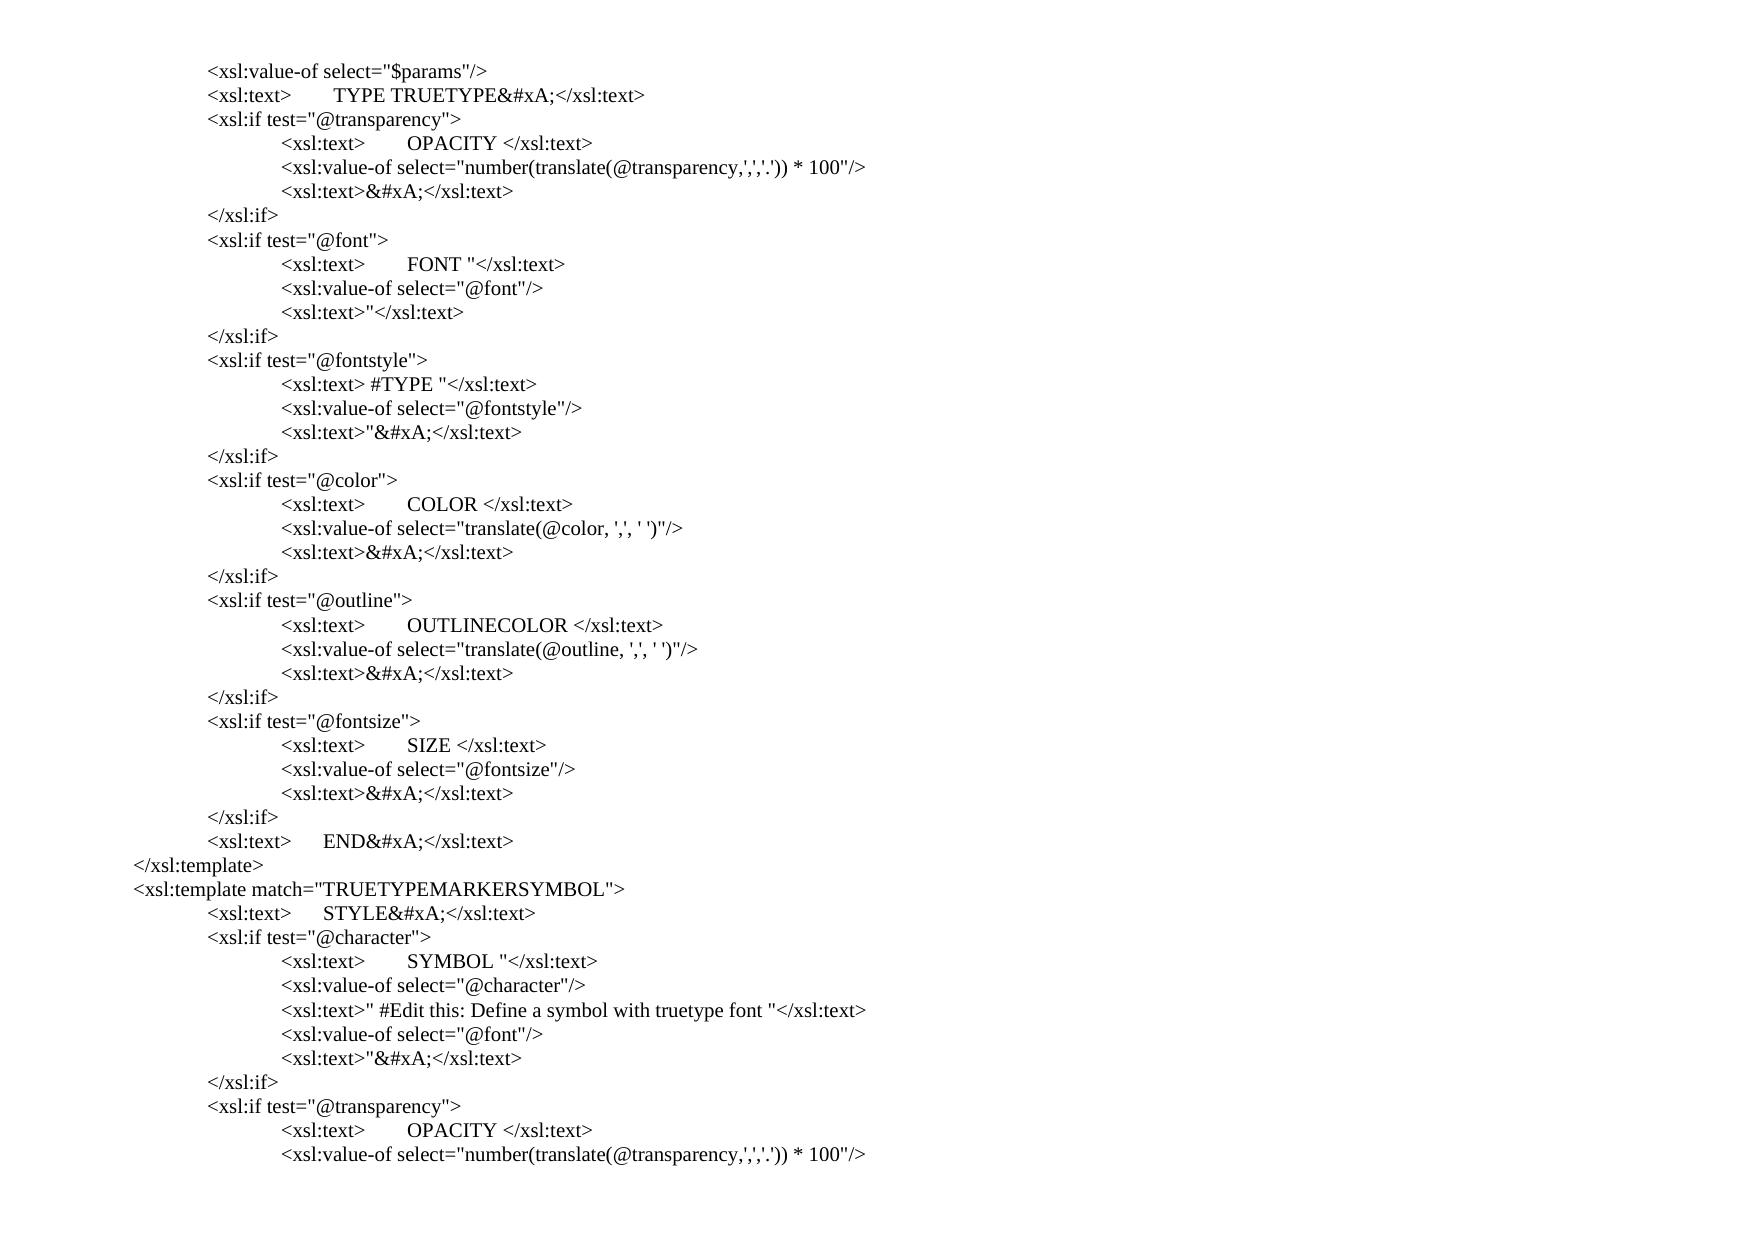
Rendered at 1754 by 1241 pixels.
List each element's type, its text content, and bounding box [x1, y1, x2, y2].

text <xsl:text> END&#xA;</xsl:text> [59, 829, 1695, 853]
text </xsl:template> [59, 853, 1695, 877]
text <xsl:text>&#xA;</xsl:text> [59, 661, 1695, 685]
text <xsl:if test="@character"> [59, 925, 1695, 949]
text <xsl:text> SIZE </xsl:text> [59, 733, 1695, 757]
text </xsl:if> [59, 1070, 1695, 1094]
text <xsl:if test="@transparency"> [59, 107, 1695, 131]
text <xsl:if test="@font"> [59, 227, 1695, 252]
text <xsl:text>&#xA;</xsl:text> [59, 179, 1695, 203]
text <xsl:if test="@outline"> [59, 588, 1695, 612]
text <xsl:value-of select="translate(@color, ',', ' ')"/> [59, 516, 1695, 540]
text <xsl:text> COLOR </xsl:text> [59, 492, 1695, 516]
text <xsl:template match="TRUETYPEMARKERSYMBOL"> [59, 877, 1695, 901]
text <xsl:if test="@fontstyle"> [59, 348, 1695, 372]
text <xsl:value-of select="number(translate(@transparency,',','.')) * 100"/> [59, 155, 1695, 179]
text <xsl:text> OPACITY </xsl:text> [59, 1118, 1695, 1142]
text </xsl:if> [59, 564, 1695, 588]
text <xsl:value-of select="number(translate(@transparency,',','.')) * 100"/> [59, 1142, 1695, 1166]
text <xsl:value-of select="$params"/> [59, 59, 1695, 83]
text <xsl:text> TYPE TRUETYPE&#xA;</xsl:text> [59, 83, 1695, 107]
text <xsl:value-of select="@fontsize"/> [59, 757, 1695, 781]
text <xsl:text> FONT "</xsl:text> [59, 252, 1695, 276]
text <xsl:text>&#xA;</xsl:text> [59, 781, 1695, 805]
text <xsl:text>"&#xA;</xsl:text> [59, 420, 1695, 444]
text <xsl:text> STYLE&#xA;</xsl:text> [59, 901, 1695, 925]
text <xsl:text> OUTLINECOLOR </xsl:text> [59, 612, 1695, 637]
text <xsl:value-of select="@character"/> [59, 973, 1695, 997]
text <xsl:if test="@fontsize"> [59, 709, 1695, 733]
text <xsl:if test="@transparency"> [59, 1094, 1695, 1118]
text <xsl:text> SYMBOL "</xsl:text> [59, 949, 1695, 973]
text </xsl:if> [59, 444, 1695, 468]
text <xsl:text>" #Edit this: Define a symbol with truetype font "</xsl:text> [59, 997, 1695, 1022]
text </xsl:if> [59, 203, 1695, 227]
text <xsl:text> OPACITY </xsl:text> [59, 131, 1695, 155]
text <xsl:if test="@color"> [59, 468, 1695, 492]
text <xsl:value-of select="@font"/> [59, 276, 1695, 300]
text <xsl:text>&#xA;</xsl:text> [59, 540, 1695, 564]
text <xsl:text>"</xsl:text> [59, 300, 1695, 324]
text <xsl:value-of select="@fontstyle"/> [59, 396, 1695, 420]
text <xsl:text>"&#xA;</xsl:text> [59, 1046, 1695, 1070]
text </xsl:if> [59, 685, 1695, 709]
text <xsl:value-of select="translate(@outline, ',', ' ')"/> [59, 637, 1695, 661]
text <xsl:value-of select="@font"/> [59, 1022, 1695, 1046]
text </xsl:if> [59, 805, 1695, 829]
text </xsl:if> [59, 324, 1695, 348]
text <xsl:text> #TYPE "</xsl:text> [59, 372, 1695, 396]
